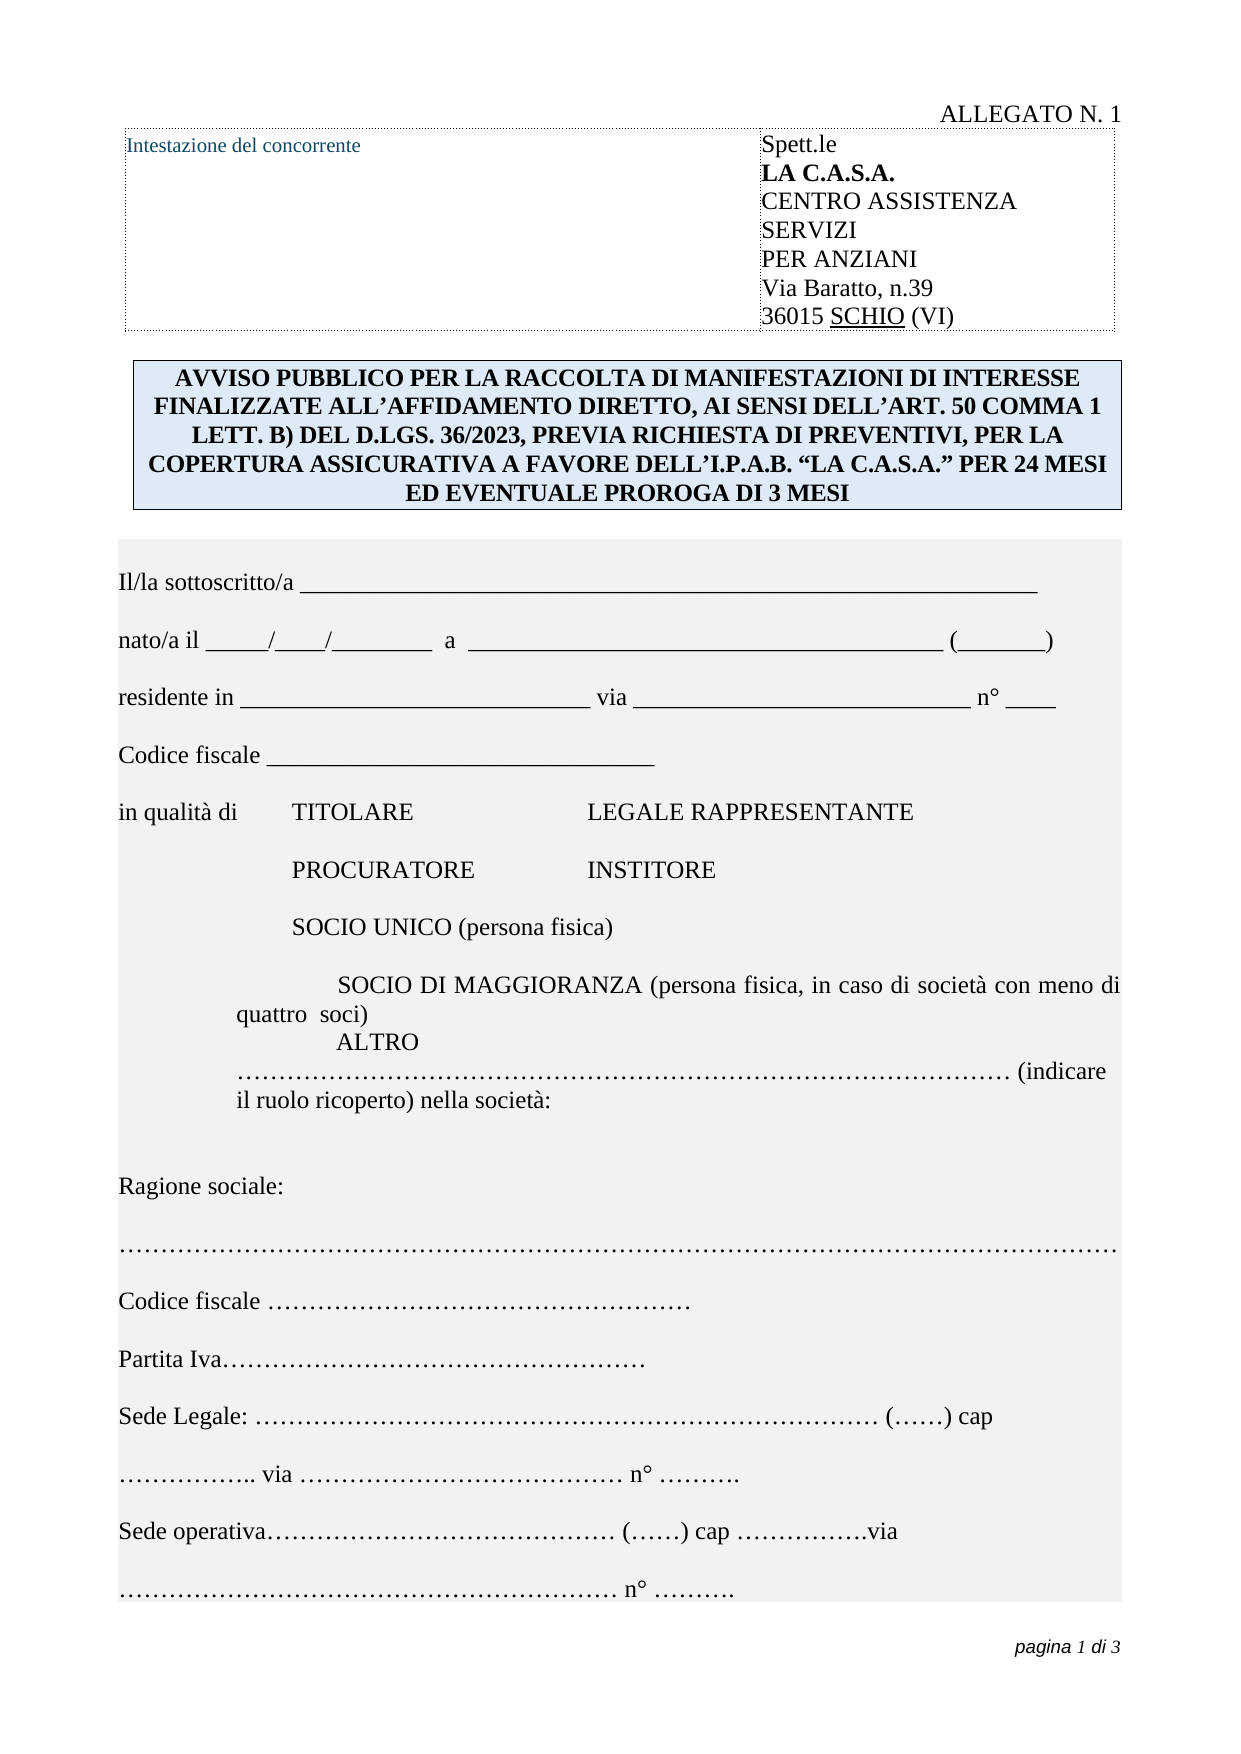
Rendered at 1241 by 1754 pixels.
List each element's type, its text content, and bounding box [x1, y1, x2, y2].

table_header Intestazione del concorrente [125, 128, 760, 330]
text Codice fiscale _______________________________ [118, 740, 1122, 769]
text  SOCIO DI MAGGIORANZA (persona fisica, in caso di società con meno di quattro soci) [118, 970, 1122, 1027]
text  SOCIO UNICO (persona fisica) [118, 912, 1122, 941]
text nato/a il _____/____/________ a ______________________________________ (_______) [118, 625, 1122, 654]
text  PROCURATORE  INSTITORE [118, 855, 1122, 884]
text AVVISO PUBBLICO PER LA RACCOLTA DI MANIFESTAZIONI DI INTERESSE FINALIZZATE ALL’AFFIDAMENTO DIRETTO, AI SENSI DELL’ART. 50 COMMA 1 LETT. B) DEL D.LGS. 36/2023, PREVIA RICHIESTA DI PREVENTIVI, PER LA COPERTURA ASSICURATIVA A FAVORE DELL’I.P.A.B. “LA C.A.S.A.” PER 24 MESI ED EVENTUALE PROROGA DI 3 MESI [134, 361, 1121, 509]
text  ALTRO ………………………………………………………………………………… (indicare il ruolo ricoperto) nella società: [118, 1027, 1122, 1114]
text Ragione sociale: ………………………………………………………………………………………………………… [118, 1171, 1122, 1257]
text Sede Legale: ………………………………………………………………… (……) cap …………….. via ………………………………… n° ………. [118, 1401, 1122, 1487]
table_header Spett.le LA C.A.S.A. CENTRO ASSISTENZA SERVIZI PER ANZIANI Via Baratto, n.39 36015 SCHIO (VI) [760, 128, 1115, 330]
text Codice fiscale …………………………………………… [118, 1286, 1122, 1315]
text Partita Iva…………………………………………… [118, 1344, 1122, 1372]
text in qualità di  TITOLARE  LEGALE RAPPRESENTANTE [118, 797, 1122, 826]
text Il/la sottoscritto/a ___________________________________________________________ [118, 567, 1122, 596]
text Sede operativa…………………………………… (……) cap …………….via …………………………………………………… n° ………. [118, 1516, 1122, 1602]
text residente in ____________________________ via ___________________________ n° ____ [118, 682, 1122, 711]
